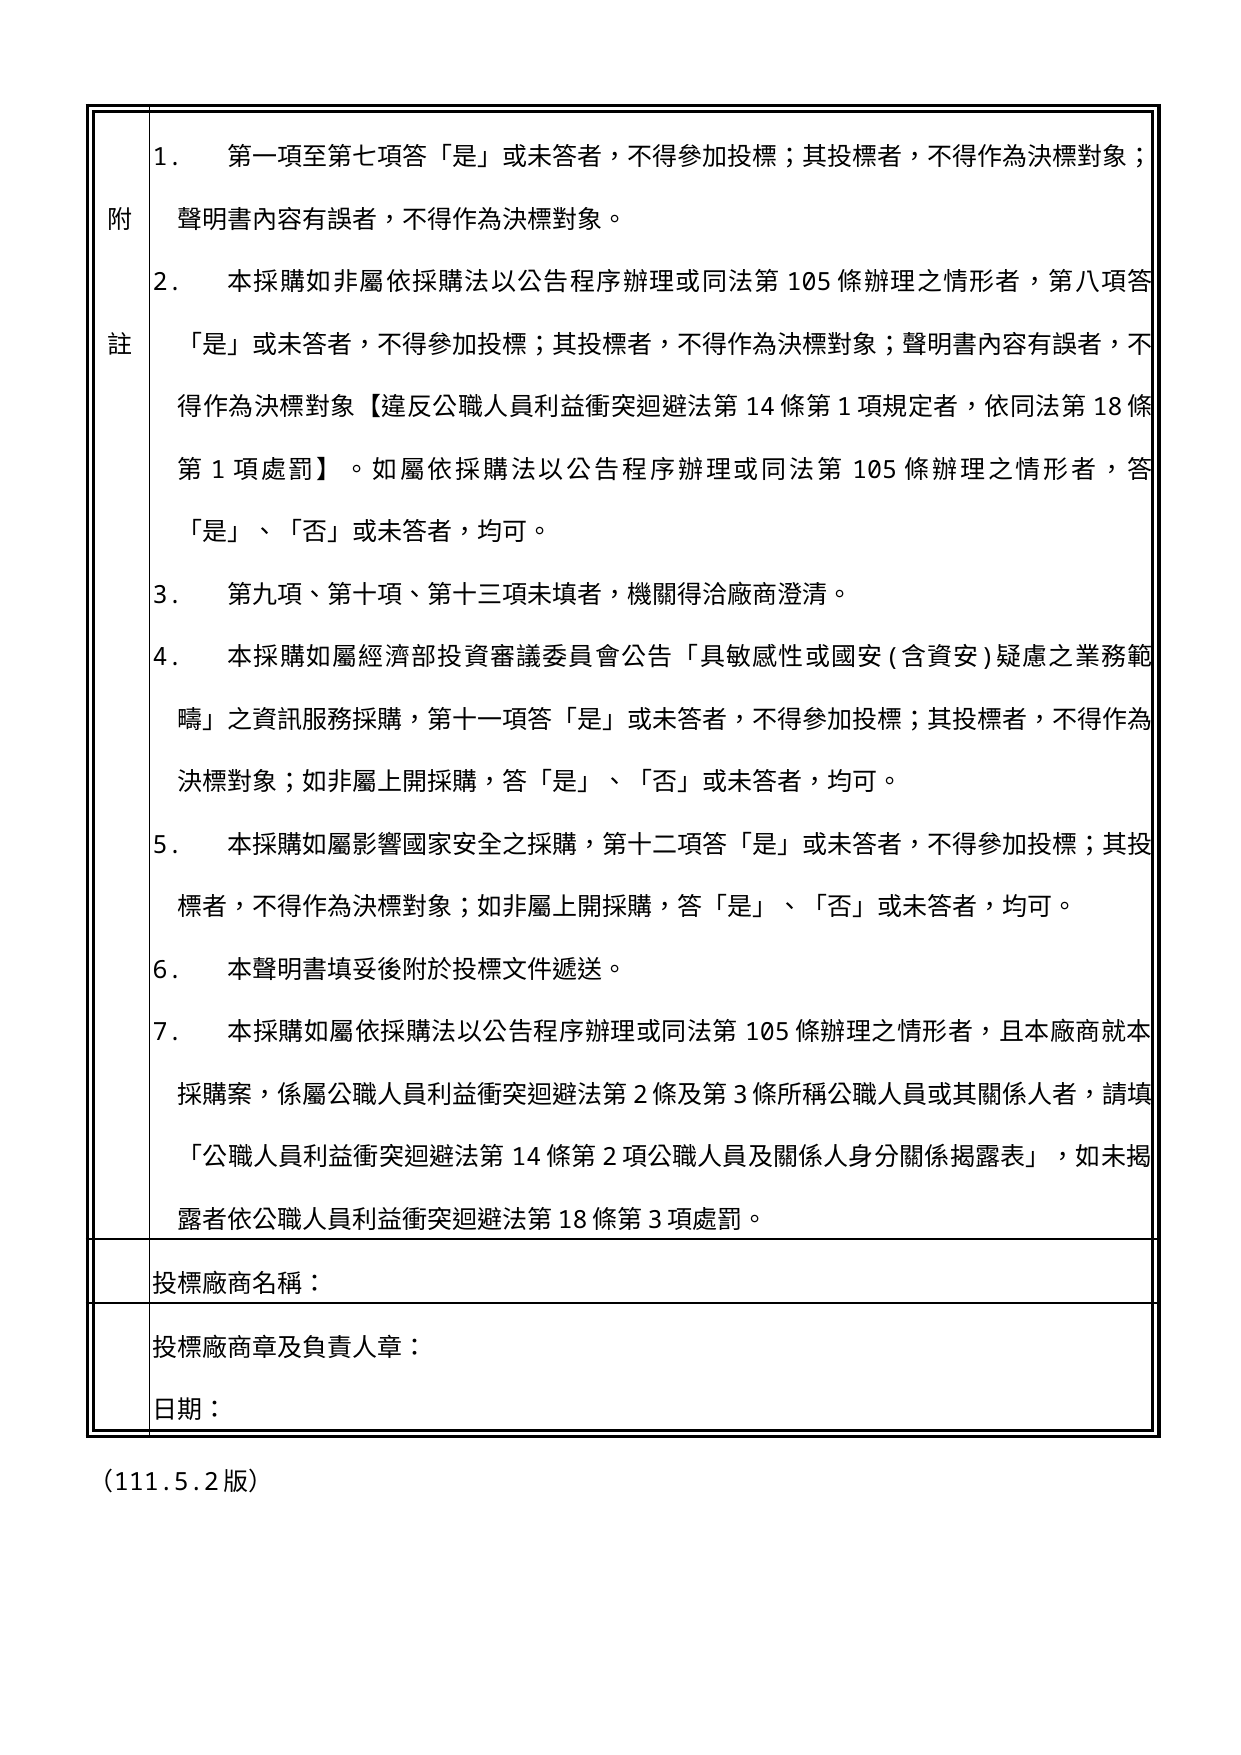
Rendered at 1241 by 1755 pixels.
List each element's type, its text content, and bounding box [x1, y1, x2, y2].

table_cell [95, 1240, 149, 1302]
table_header 附 註 [90, 107, 149, 1238]
text （111.5.2版） [89, 1438, 1152, 1501]
table_cell 投標廠商名稱： [150, 1240, 1151, 1302]
table_header 第一項至第七項答「是」或未答者，不得參加投標；其投標者，不得作為決標對象；聲明書內容有誤者，不得作為決標對象。 本採購如非屬依採購法以公告程序辦理或同法第105條辦理之情形者，第八項答「是」或未答者，不得參加投標；其投標者，不得作為決標對象；聲明書內容有誤者，不得作為決標對象【違反公職人員利益衝突迴避法第14條第1項規定者，依同法第18條第1項處罰】。如屬依採購法以公告程序辦理或同法第105條辦理之情形者，答「是」、「否」或未答者，均可。 第九項、第十項、第十三項未填者，機關得洽廠商澄清。 本採購如屬經濟部投資審議委員會公告「具敏感性或國安(含資安)疑慮之業務範疇」之資訊服務採購，第十一項答「是」或未答者，不得參加投標；其投標者，不得作為決標對象；如非屬上開採購，答「是」、「否」或未答者，均可。 本採購如屬影響國家安全之採購，第十二項答「是」或未答者，不得參加投標；其投標者，不得作為決標對象；如非屬上開採購，答「是」、「否」或未答者，均可。 本聲明書填妥後附於投標文件遞送。 本採購如屬依採購法以公告程序辦理或同法第105條辦理之情形者，且本廠商就本採購案，係屬公職人員利益衝突迴避法第2條及第3條所稱公職人員或其關係人者，請填「公職人員利益衝突迴避法第14條第2項公職人員及關係人身分關係揭露表」，如未揭露者依公職人員利益衝突迴避法第18條第3項處罰。 [150, 107, 1156, 1238]
table_cell [95, 1304, 149, 1429]
table_cell 投標廠商章及負責人章： 日期： [150, 1304, 1151, 1429]
